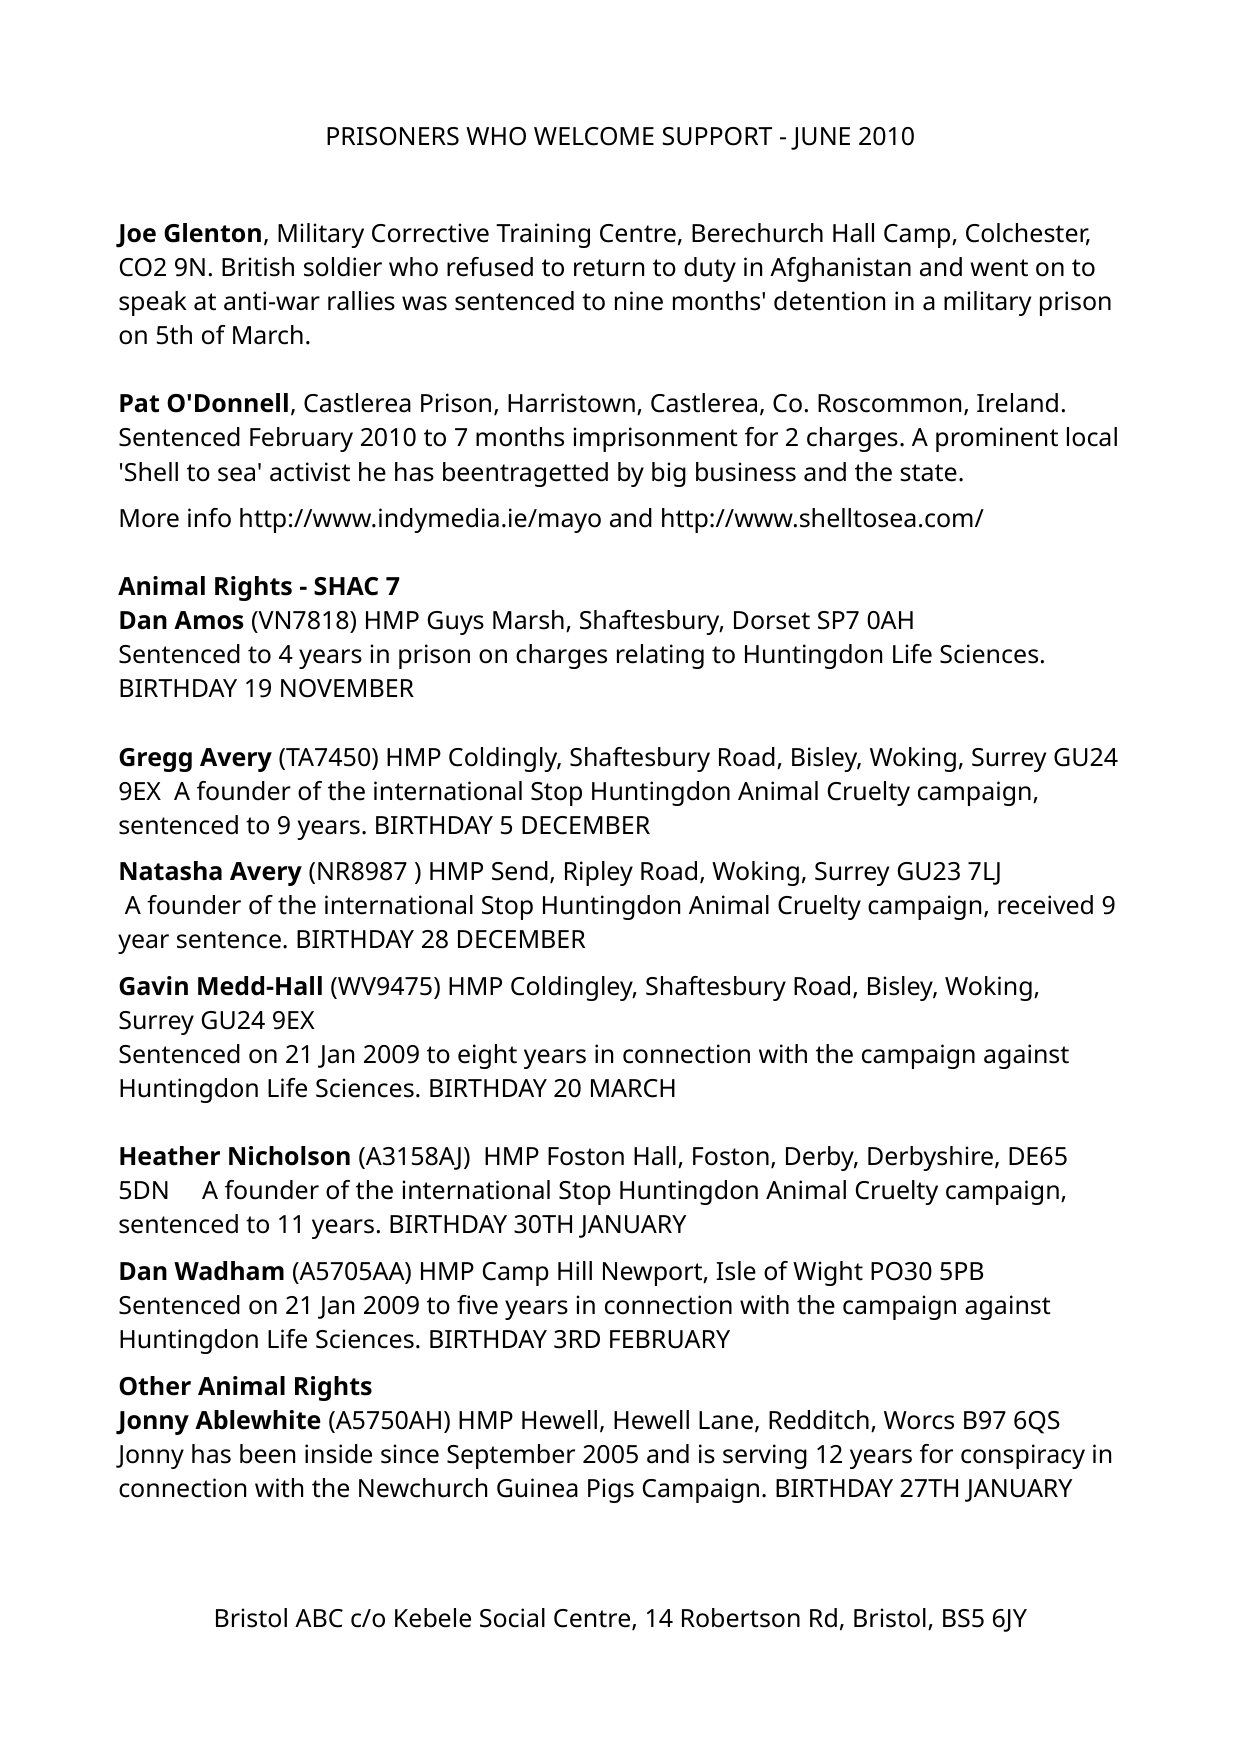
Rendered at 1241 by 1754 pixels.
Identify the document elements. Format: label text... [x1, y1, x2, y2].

text Heather Nicholson (A3158AJ) HMP Foston Hall, Foston, Derby, Derbyshire, DE65 5DN A founder of the international Stop Huntingdon Animal Cruelty campaign, sentenced to 11 years. BIRTHDAY 30TH JANUARY [118, 1139, 1123, 1241]
text Joe Glenton, Military Corrective Training Centre, Berechurch Hall Camp, Colchester, CO2 9N. British soldier who refused to return to duty in Afghanistan and went on to speak at anti-war rallies was sentenced to nine months' detention in a military prison on 5th of March. Pat O'Donnell, Castlerea Prison, Harristown, Castlerea, Co. Roscommon, Ireland. Sentenced February 2010 to 7 months imprisonment for 2 charges. A prominent local 'Shell to sea' activist he has beentragetted by big business and the state. [118, 182, 1123, 488]
text Animal Rights - SHAC 7 Dan Amos (VN7818) HMP Guys Marsh, Shaftesbury, Dorset SP7 0AH Sentenced to 4 years in prison on charges relating to Huntingdon Life Sciences. BIRTHDAY 19 NOVEMBER [118, 535, 1123, 705]
text Gavin Medd-Hall (WV9475) HMP Coldingley, Shaftesbury Road, Bisley, Woking, Surrey GU24 9EX Sentenced on 21 Jan 2009 to eight years in connection with the campaign against Huntingdon Life Sciences. BIRTHDAY 20 MARCH [118, 968, 1123, 1139]
text More info http://www.indymedia.ie/mayo and http://www.shelltosea.com/ [118, 501, 1123, 535]
text Gregg Avery (TA7450) HMP Coldingly, Shaftesbury Road, Bisley, Woking, Surrey GU24 9EX A founder of the international Stop Huntingdon Animal Cruelty campaign, sentenced to 9 years. BIRTHDAY 5 DECEMBER [118, 739, 1123, 841]
text Natasha Avery (NR8987 ) HMP Send, Ripley Road, Woking, Surrey GU23 7LJ A founder of the international Stop Huntingdon Animal Cruelty campaign, received 9 year sentence. BIRTHDAY 28 DECEMBER [118, 854, 1123, 956]
text Dan Wadham (A5705AA) HMP Camp Hill Newport, Isle of Wight PO30 5PB Sentenced on 21 Jan 2009 to five years in connection with the campaign against Huntingdon Life Sciences. BIRTHDAY 3RD FEBRUARY [118, 1253, 1123, 1356]
text Other Animal Rights Jonny Ablewhite (A5750AH) HMP Hewell, Hewell Lane, Redditch, Worcs B97 6QS Jonny has been inside since September 2005 and is serving 12 years for conspiracy in connection with the Newchurch Guinea Pigs Campaign. BIRTHDAY 27TH JANUARY [118, 1368, 1123, 1538]
